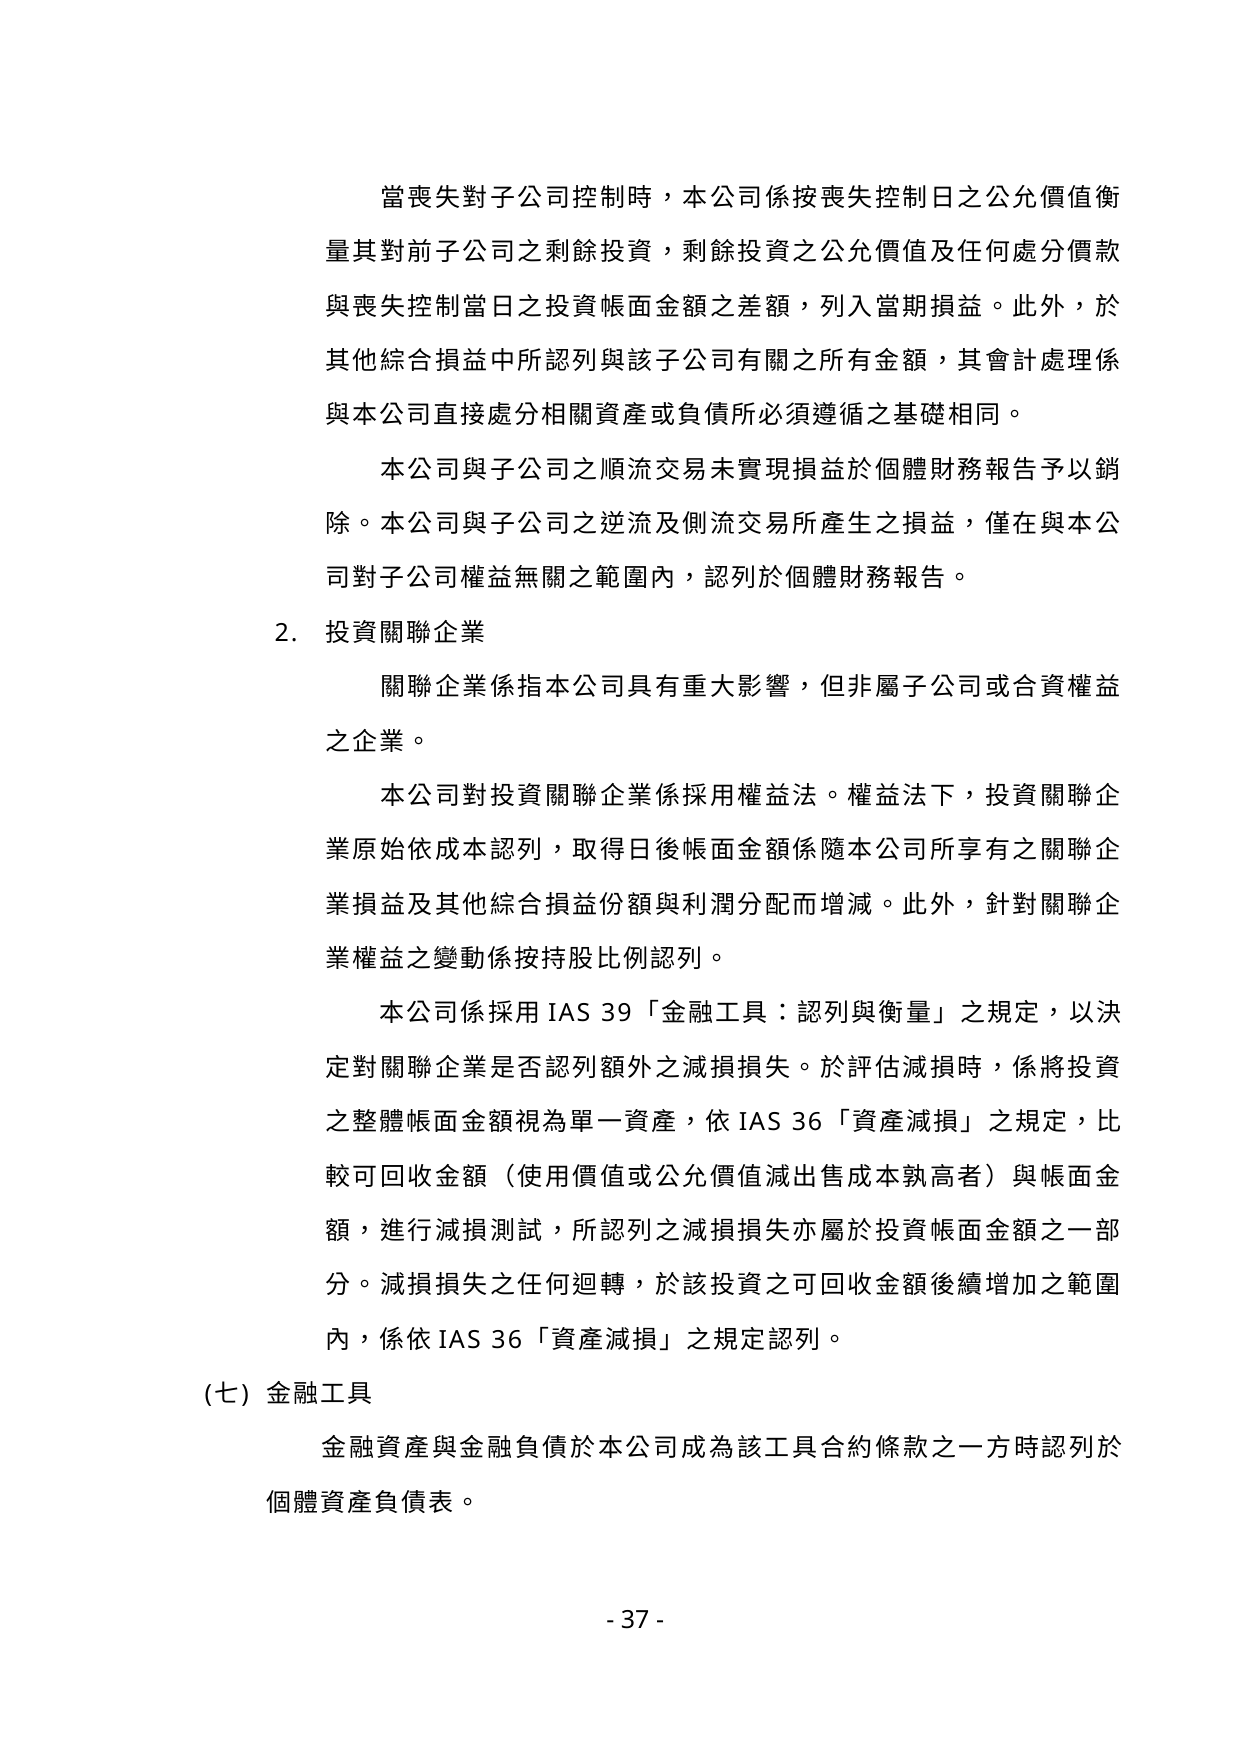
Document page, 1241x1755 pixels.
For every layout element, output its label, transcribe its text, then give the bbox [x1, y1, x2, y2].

text 金融資產與金融負債於本公司成為該工具合約條款之一方時認列於個體資產負債表。 [266, 1428, 1122, 1518]
text 本公司與子公司之順流交易未實現損益於個體財務報告予以銷除。本公司與子公司之逆流及側流交易所產生之損益，僅在與本公司對子公司權益無關之範圍內，認列於個體財務報告。 [325, 449, 1122, 594]
text (七) 金融工具 [177, 1373, 1122, 1410]
text 本公司係採用IAS 39「金融工具：認列與衡量」之規定，以決定對關聯企業是否認列額外之減損損失。於評估減損時，係將投資之整體帳面金額視為單一資產，依IAS 36「資產減損」之規定，比較可回收金額（使用價值或公允價值減出售成本孰高者）與帳面金額，進行減損測試，所認列之減損損失亦屬於投資帳面金額之一部分。減損損失之任何迴轉，於該投資之可回收金額後續增加之範圍內，係依IAS 36「資產減損」之規定認列。 [325, 993, 1122, 1355]
text 當喪失對子公司控制時，本公司係按喪失控制日之公允價值衡量其對前子公司之剩餘投資，剩餘投資之公允價值及任何處分價款與喪失控制當日之投資帳面金額之差額，列入當期損益。此外，於其他綜合損益中所認列與該子公司有關之所有金額，其會計處理係與本公司直接處分相關資產或負債所必須遵循之基礎相同。 [325, 177, 1122, 431]
text 關聯企業係指本公司具有重大影響，但非屬子公司或合資權益之企業。 [325, 667, 1122, 757]
text 本公司對投資關聯企業係採用權益法。權益法下，投資關聯企業原始依成本認列，取得日後帳面金額係隨本公司所享有之關聯企業損益及其他綜合損益份額與利潤分配而增減。此外，針對關聯企業權益之變動係按持股比例認列。 [325, 775, 1122, 975]
text 2. 投資關聯企業 [266, 612, 1122, 648]
